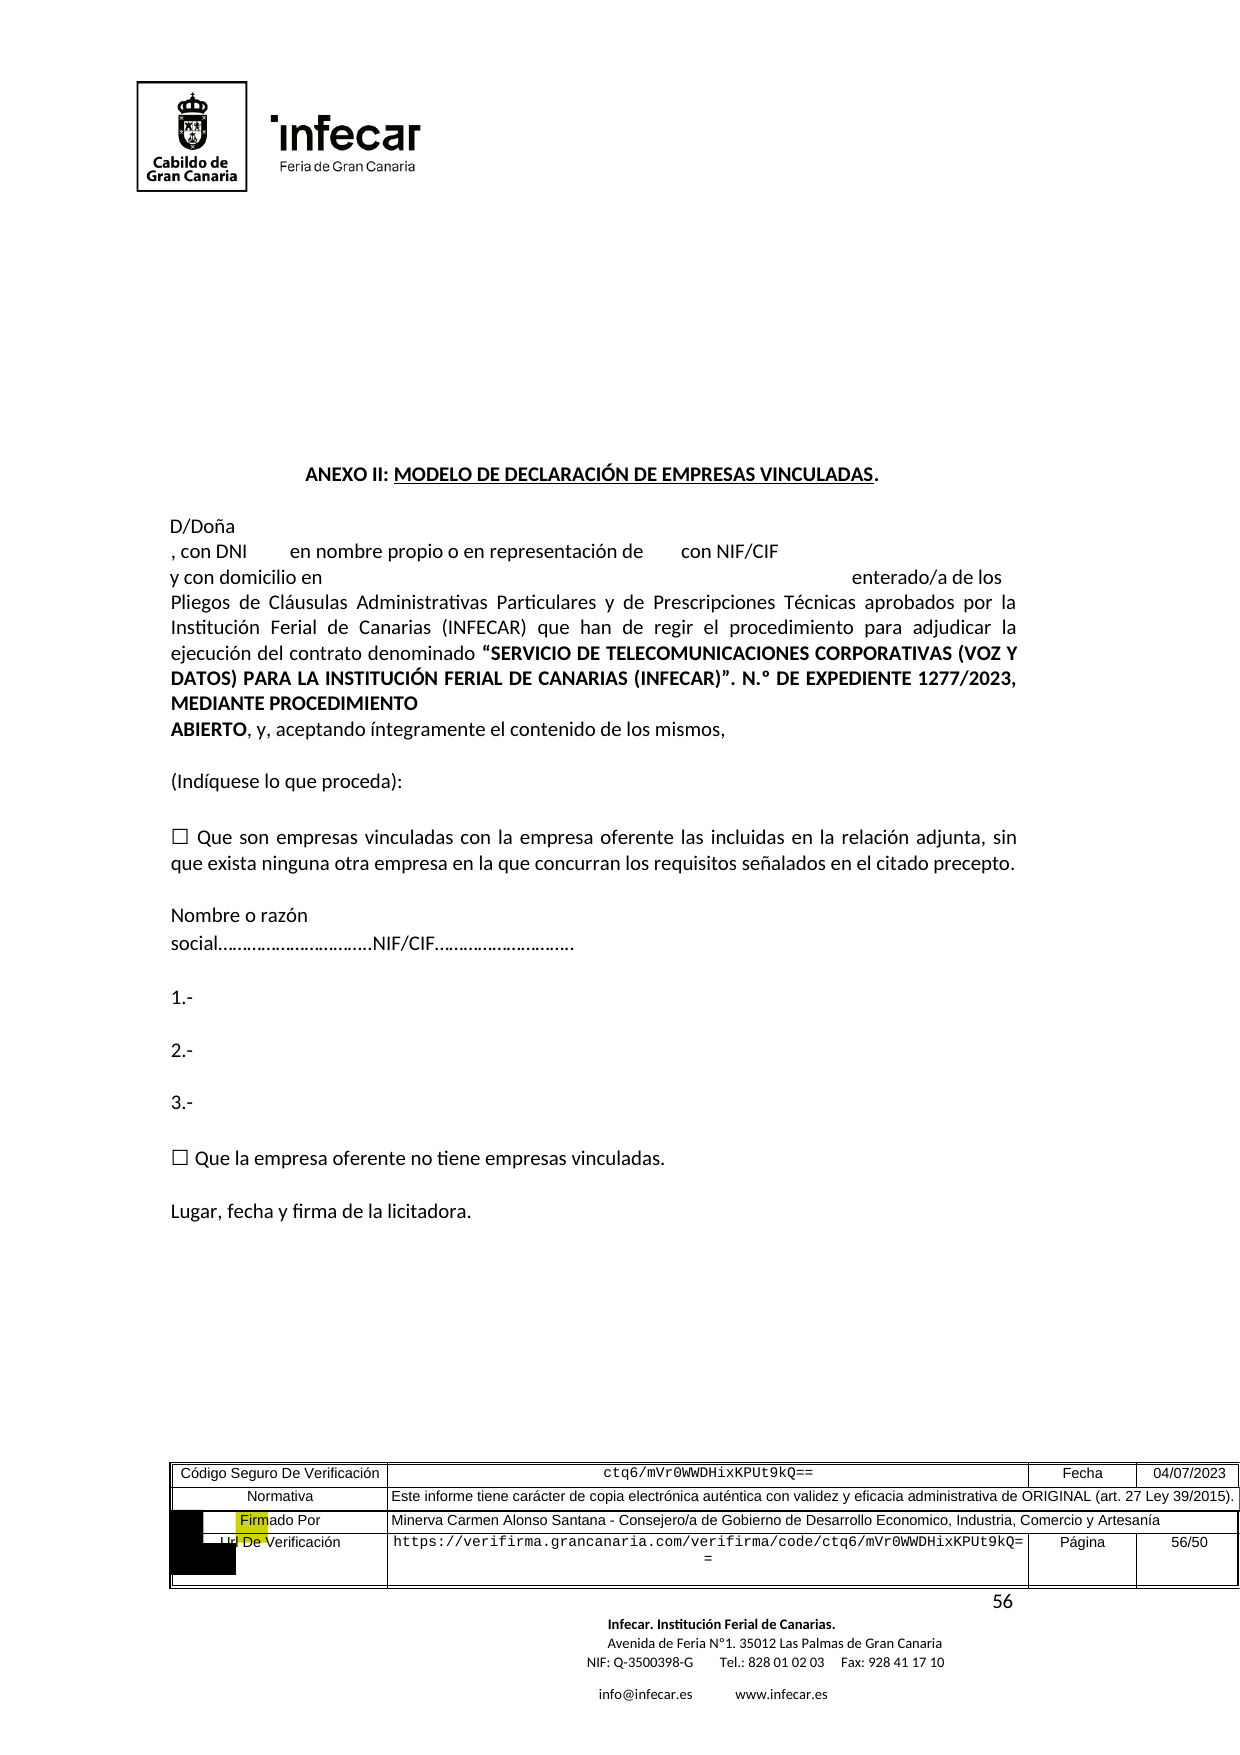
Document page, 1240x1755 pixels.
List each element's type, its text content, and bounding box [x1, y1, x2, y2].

text Lugar, fecha y firma de la licitadora. [171, 1198, 1018, 1224]
text ☐ Que son empresas vinculadas con la empresa oferente las incluidas en la relación adjunta, sin que exista ninguna otra empresa en la que concurran los requisitos señalados en el citado precepto. [171, 822, 1018, 875]
text 1.- [171, 984, 1018, 1009]
text 2.- [171, 1037, 1018, 1062]
text Nombre o razón social…………………………..NIF/CIF……………………….. [171, 903, 686, 955]
text Pliegos de Cláusulas Administrativas Particulares y de Prescripciones Técnicas aprobados por la Institución Ferial de Canarias (INFECAR) que han de regir el procedimiento para adjudicar la ejecución del contrato denominado “SERVICIO DE TELECOMUNICACIONES CORPORATIVAS (VOZ Y DATOS) PARA LA INSTITUCIÓN FERIAL DE CANARIAS (INFECAR)”. N.º DE EXPEDIENTE 1277/2023, MEDIANTE PROCEDIMIENTO [171, 590, 1018, 716]
text ANEXO II: MODELO DE DECLARACIÓN DE EMPRESAS VINCULADAS. [171, 462, 1018, 486]
text (Indíquese lo que proceda): [171, 769, 1018, 794]
text ABIERTO, y, aceptando íntegramente el contenido de los mismos, [171, 716, 1018, 741]
text y con domicilio en enterado/a de los [169, 564, 1059, 589]
text D/Doña [169, 513, 1059, 538]
text , con DNI en nombre propio o en representación de con NIF/CIF [171, 539, 1018, 564]
text ☐ Que la empresa oferente no tiene empresas vinculadas. [171, 1143, 1018, 1171]
text 3.- [171, 1090, 1018, 1115]
